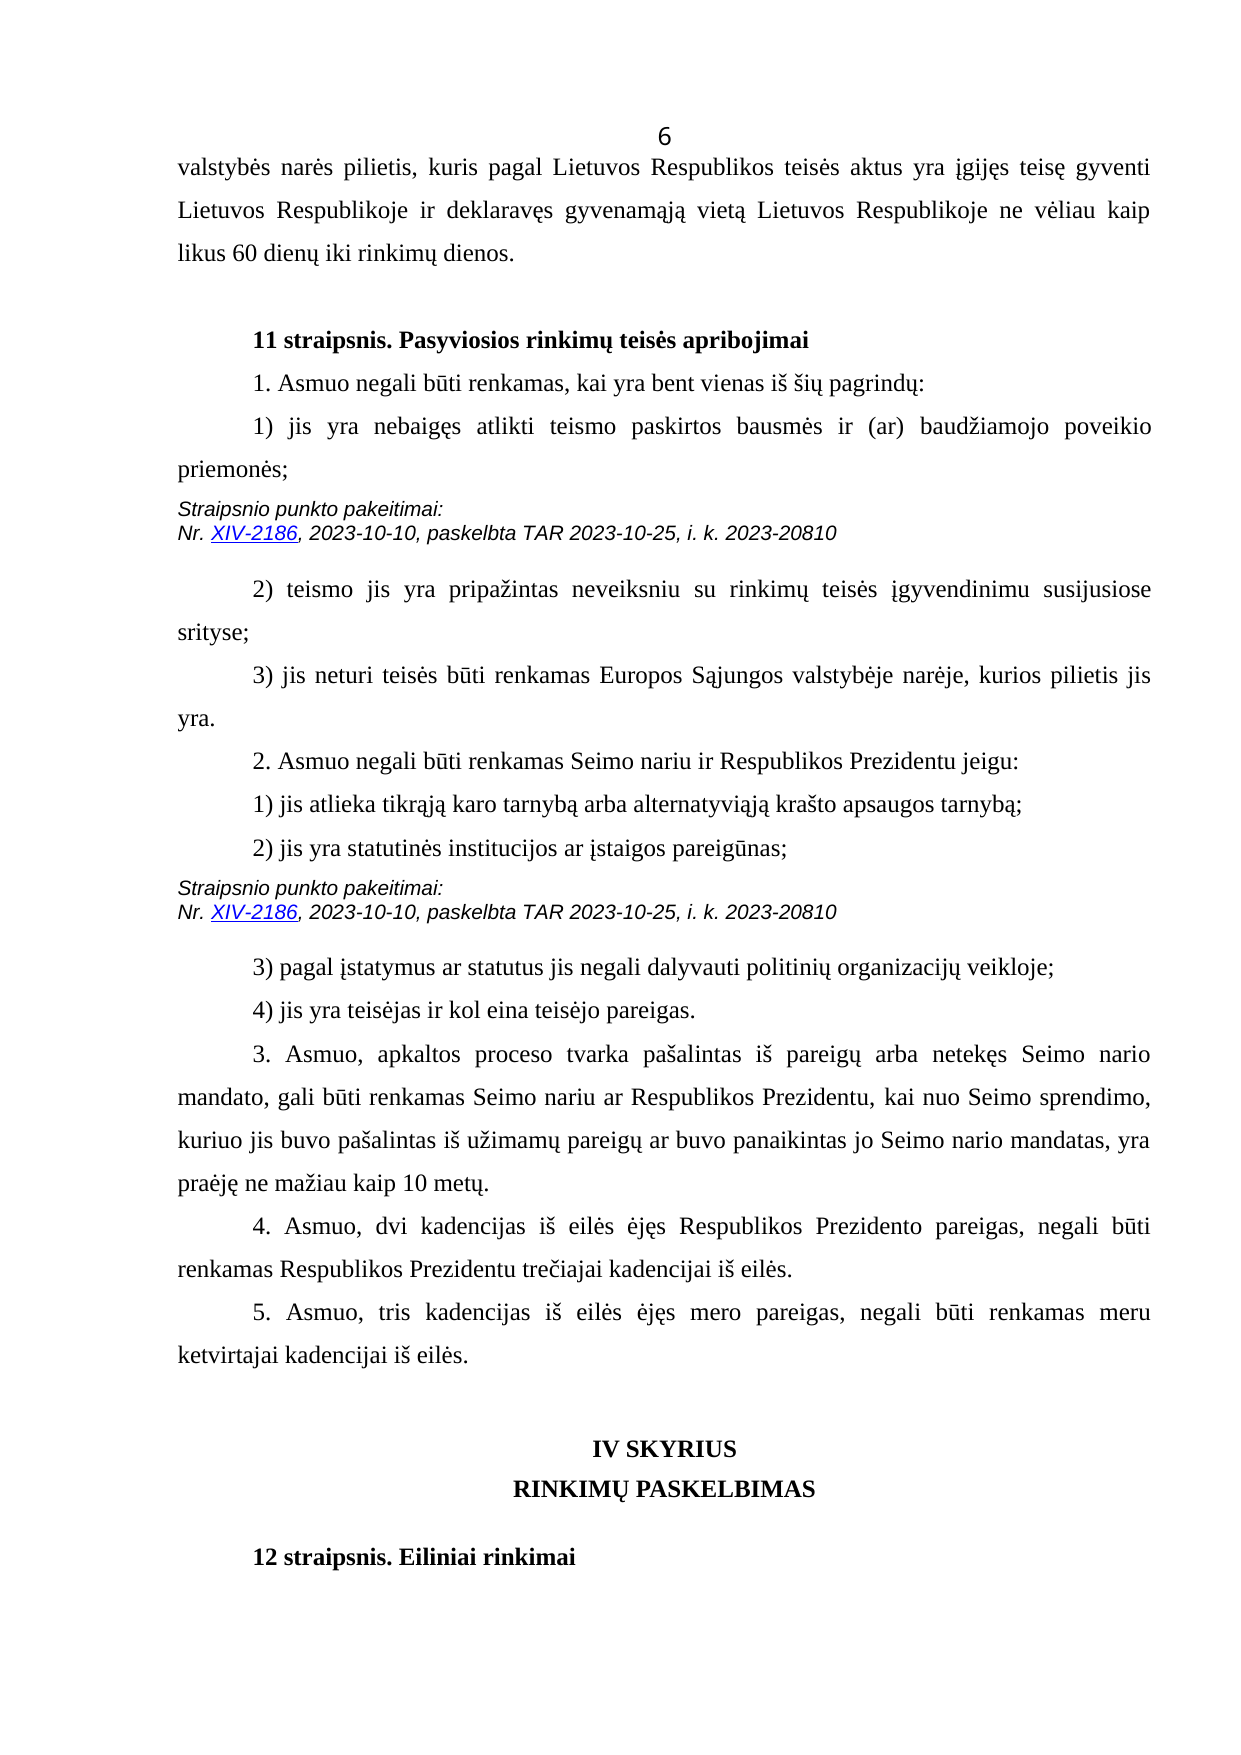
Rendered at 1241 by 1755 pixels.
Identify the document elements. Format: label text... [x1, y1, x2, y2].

text 5. Asmuo, tris kadencijas iš eilės ėjęs mero pareigas, negali būti renkamas meru ketvirtajai kadencijai iš eilės. [177, 1297, 1152, 1369]
text Straipsnio punkto pakeitimai: [177, 497, 1152, 521]
text 1. Asmuo negali būti renkamas, kai yra bent vienas iš šių pagrindų: [177, 368, 1152, 397]
text Nr. XIV-2186, 2023-10-10, paskelbta TAR 2023-10-25, i. k. 2023-20810 [177, 521, 1152, 545]
text 4. Asmuo, dvi kadencijas iš eilės ėjęs Respublikos Prezidento pareigas, negali būti renkamas Respublikos Prezidentu trečiajai kadencijai iš eilės. [177, 1211, 1152, 1283]
text 2) teismo jis yra pripažintas neveiksniu su rinkimų teisės įgyvendinimu susijusiose srityse; [177, 574, 1152, 646]
text Nr. XIV-2186, 2023-10-10, paskelbta TAR 2023-10-25, i. k. 2023-20810 [177, 900, 1152, 924]
text 2. Asmuo negali būti renkamas Seimo nariu ir Respublikos Prezidentu jeigu: [177, 746, 1152, 775]
text 3) pagal įstatymus ar statutus jis negali dalyvauti politinių organizacijų veikloje; [177, 952, 1152, 981]
text 12 straipsnis. Eiliniai rinkimai [177, 1542, 1152, 1571]
text 4) jis yra teisėjas ir kol eina teisėjo pareigas. [177, 996, 1152, 1024]
text valstybės narės pilietis, kuris pagal Lietuvos Respublikos teisės aktus yra įgijęs teisę gyventi Lietuvos Respublikoje ir deklaravęs gyvenamąją vietą Lietuvos Respublikoje ne vėliau kaip likus 60 dienų iki rinkimų dienos. [177, 152, 1152, 267]
text 2) jis yra statutinės institucijos ar įstaigos pareigūnas; [177, 833, 1152, 861]
text RINKIMŲ PASKELBIMAS [177, 1463, 1152, 1502]
text IV SKYRIUS [177, 1423, 1152, 1463]
text 11 straipsnis. Pasyviosios rinkimų teisės apribojimai [177, 325, 1152, 353]
text 3) jis neturi teisės būti renkamas Europos Sąjungos valstybėje narėje, kurios pilietis jis yra. [177, 660, 1152, 732]
text 1) jis yra nebaigęs atlikti teismo paskirtos bausmės ir (ar) baudžiamojo poveikio priemonės; [177, 411, 1152, 483]
text 3. Asmuo, apkaltos proceso tvarka pašalintas iš pareigų arba netekęs Seimo nario mandato, gali būti renkamas Seimo nariu ar Respublikos Prezidentu, kai nuo Seimo sprendimo, kuriuo jis buvo pašalintas iš užimamų pareigų ar buvo panaikintas jo Seimo nario mandatas, yra praėję ne mažiau kaip 10 metų. [177, 1039, 1152, 1197]
text 1) jis atlieka tikrąją karo tarnybą arba alternatyviąją krašto apsaugos tarnybą; [177, 789, 1152, 818]
text Straipsnio punkto pakeitimai: [177, 876, 1152, 900]
